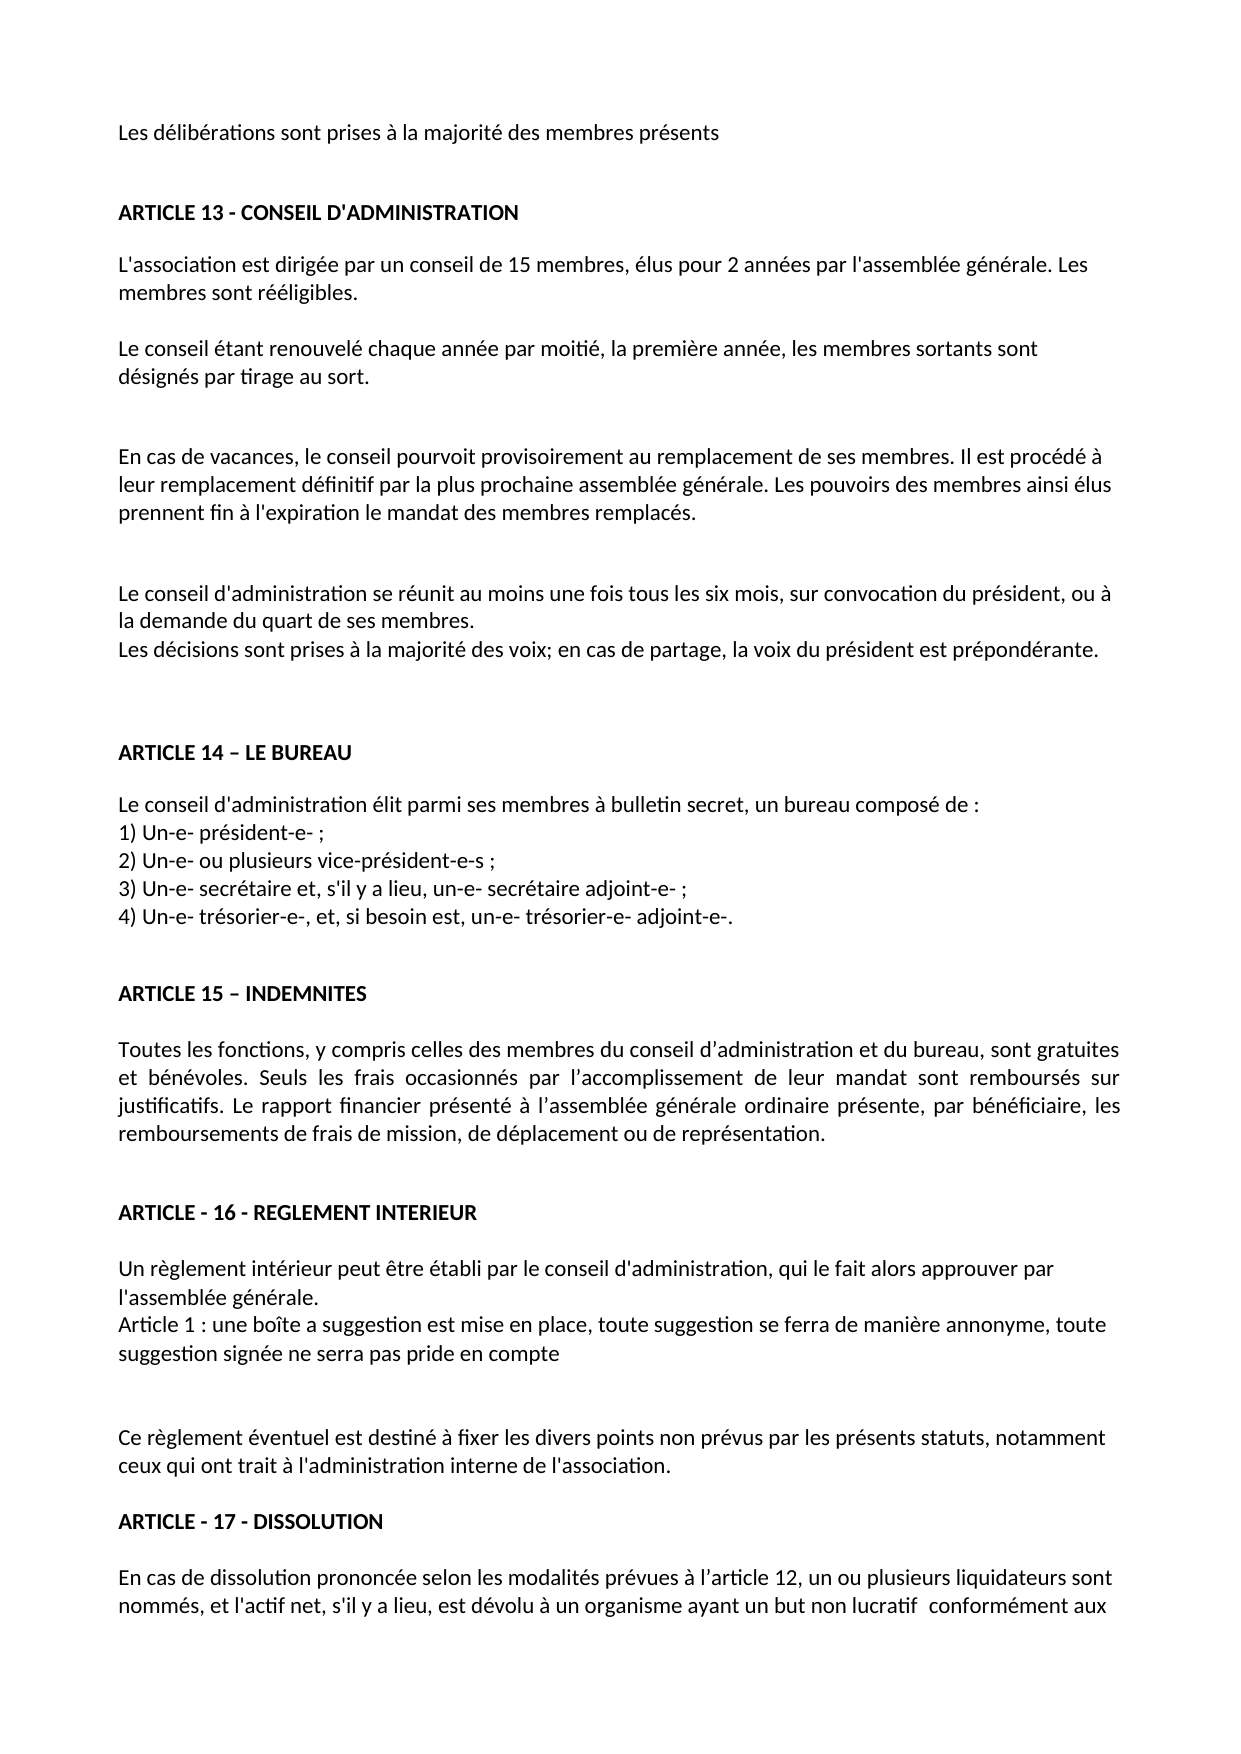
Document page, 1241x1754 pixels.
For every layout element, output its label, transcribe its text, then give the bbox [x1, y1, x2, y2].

text Article 1 : une boîte a suggestion est mise en place, toute suggestion se ferra de manière annonyme, toute suggestion signée ne serra pas pride en compte [118, 1311, 1122, 1367]
text Le conseil d'administration élit parmi ses membres à bulletin secret, un bureau composé de : 1) Un-e- président-e- ; 2) Un-e- ou plusieurs vice-président-e-s ; 3) Un-e- secrétaire et, s'il y a lieu, un-e- secrétaire adjoint-e- ; 4) Un-e- trésorier-e-, et, si besoin est, un-e- trésorier-e- adjoint-e-. [118, 790, 1122, 954]
text ARTICLE - 16 - REGLEMENT INTERIEUR Un règlement intérieur peut être établi par le conseil d'administration, qui le fait alors approuver par l'assemblée générale. [118, 1198, 1122, 1311]
text L'association est dirigée par un conseil de 15 membres, élus pour 2 années par l'assemblée générale. Les membres sont rééligibles. Le conseil étant renouvelé chaque année par moitié, la première année, les membres sortants sont désignés par tirage au sort. [118, 250, 1122, 414]
text Les délibérations sont prises à la majorité des membres présents [118, 118, 1122, 170]
text Toutes les fonctions, y compris celles des membres du conseil d’administration et du bureau, sont gratuites et bénévoles. Seuls les frais occasionnés par l’accomplissement de leur mandat sont remboursés sur justificatifs. Le rapport financier présenté à l’assemblée générale ordinaire présente, par bénéficiaire, les remboursements de frais de mission, de déplacement ou de représentation. [118, 1036, 1122, 1148]
text ARTICLE 15 – INDEMNITES [118, 979, 1122, 1007]
text En cas de vacances, le conseil pourvoit provisoirement au remplacement de ses membres. Il est procédé à leur remplacement définitif par la plus prochaine assemblée générale. Les pouvoirs des membres ainsi élus prennent fin à l'expiration le mandat des membres remplacés. [118, 414, 1122, 554]
text Le conseil d'administration se réunit au moins une fois tous les six mois, sur convocation du président, ou à la demande du quart de ses membres. Les décisions sont prises à la majorité des voix; en cas de partage, la voix du président est prépondérante. [118, 579, 1122, 710]
text ARTICLE 13 - CONSEIL D'ADMINISTRATION [118, 170, 1122, 250]
text Ce règlement éventuel est destiné à fixer les divers points non prévus par les présents statuts, notamment ceux qui ont trait à l'administration interne de l'association. ARTICLE - 17 - DISSOLUTION En cas de dissolution prononcée selon les modalités prévues à l’article 12, un ou plusieurs liquidateurs sont nommés, et l'actif net, s'il y a lieu, est dévolu à un organisme ayant un but non lucratif conformément aux [118, 1367, 1122, 1619]
text ARTICLE 14 – LE BUREAU [118, 710, 1122, 790]
